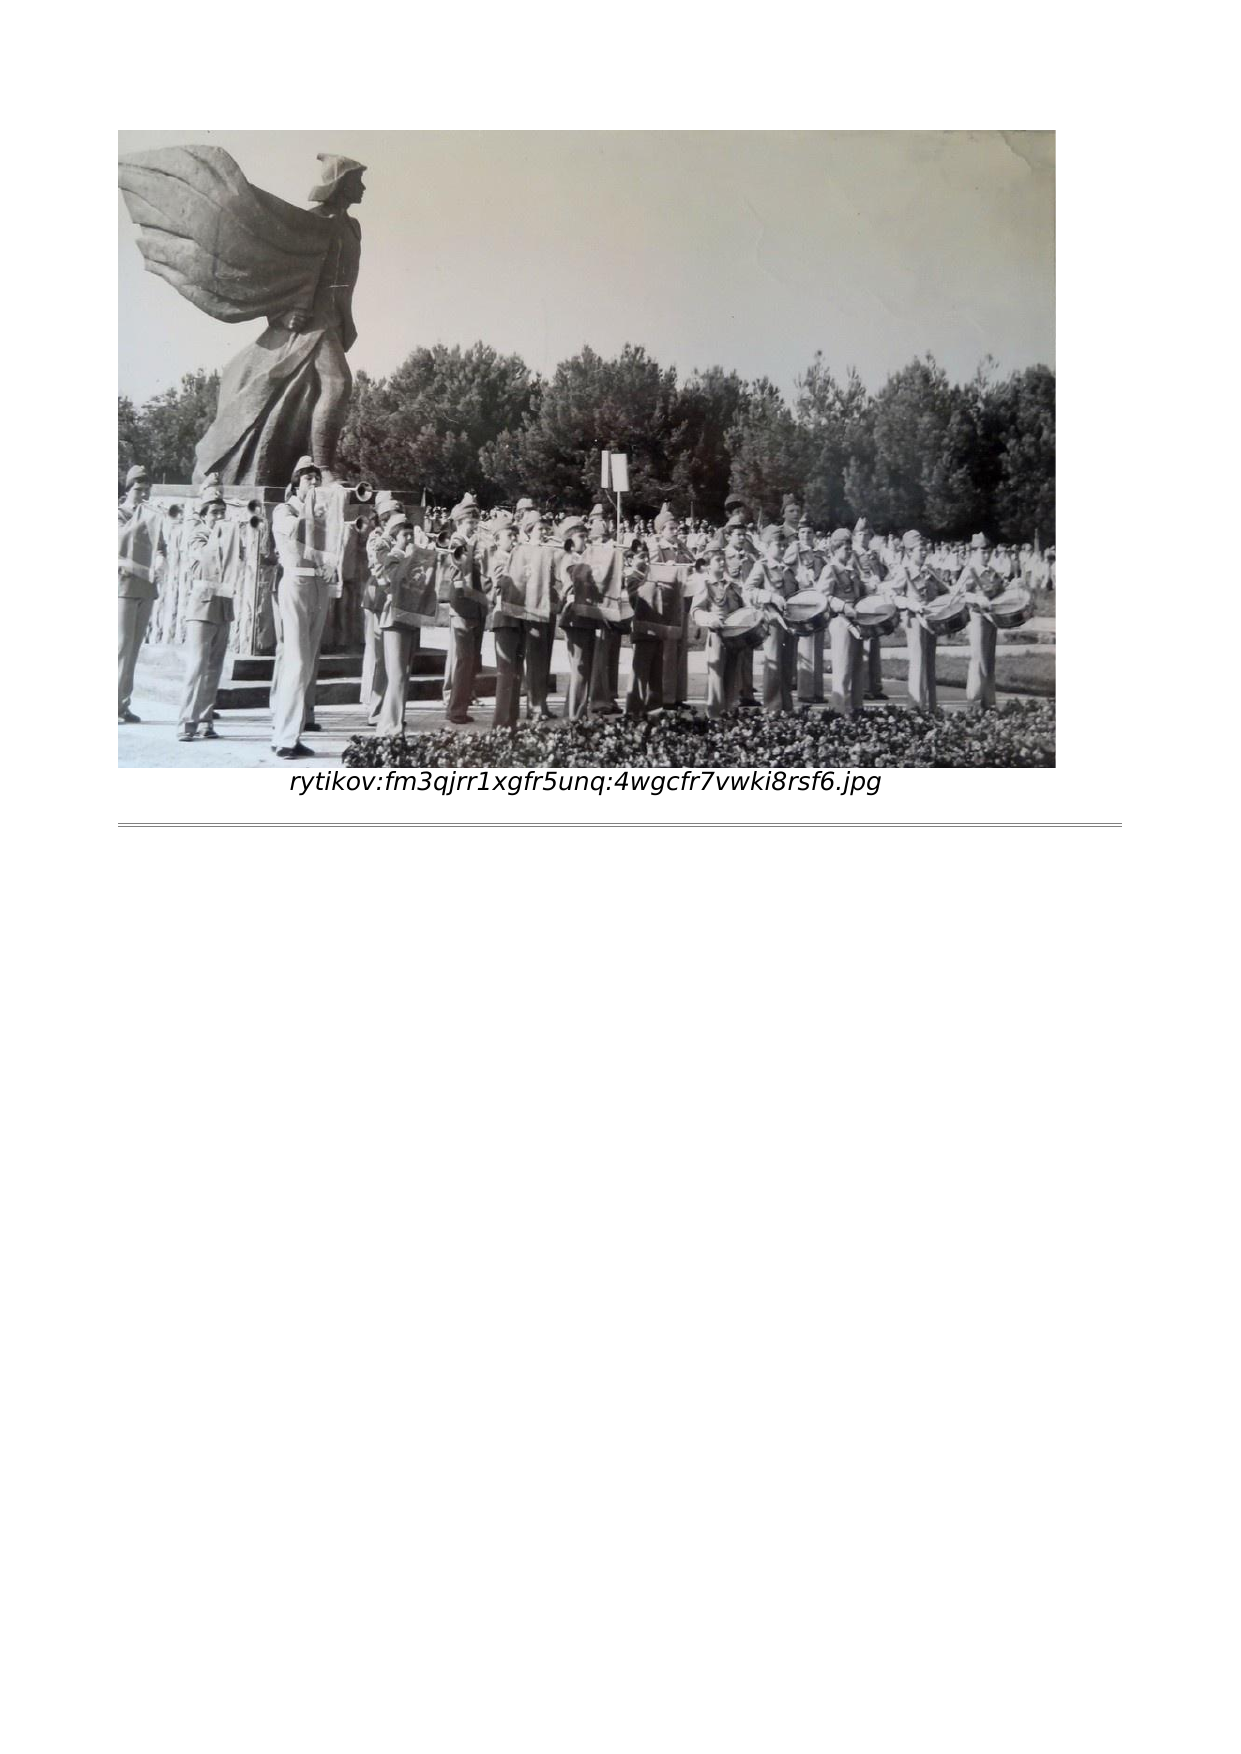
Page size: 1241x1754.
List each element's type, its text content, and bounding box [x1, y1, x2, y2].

text rytikov:fm3qjrr1xgfr5unq:4wgcfr7vwki8rsf6.jpg [118, 768, 1056, 796]
picture [118, 130, 1056, 768]
